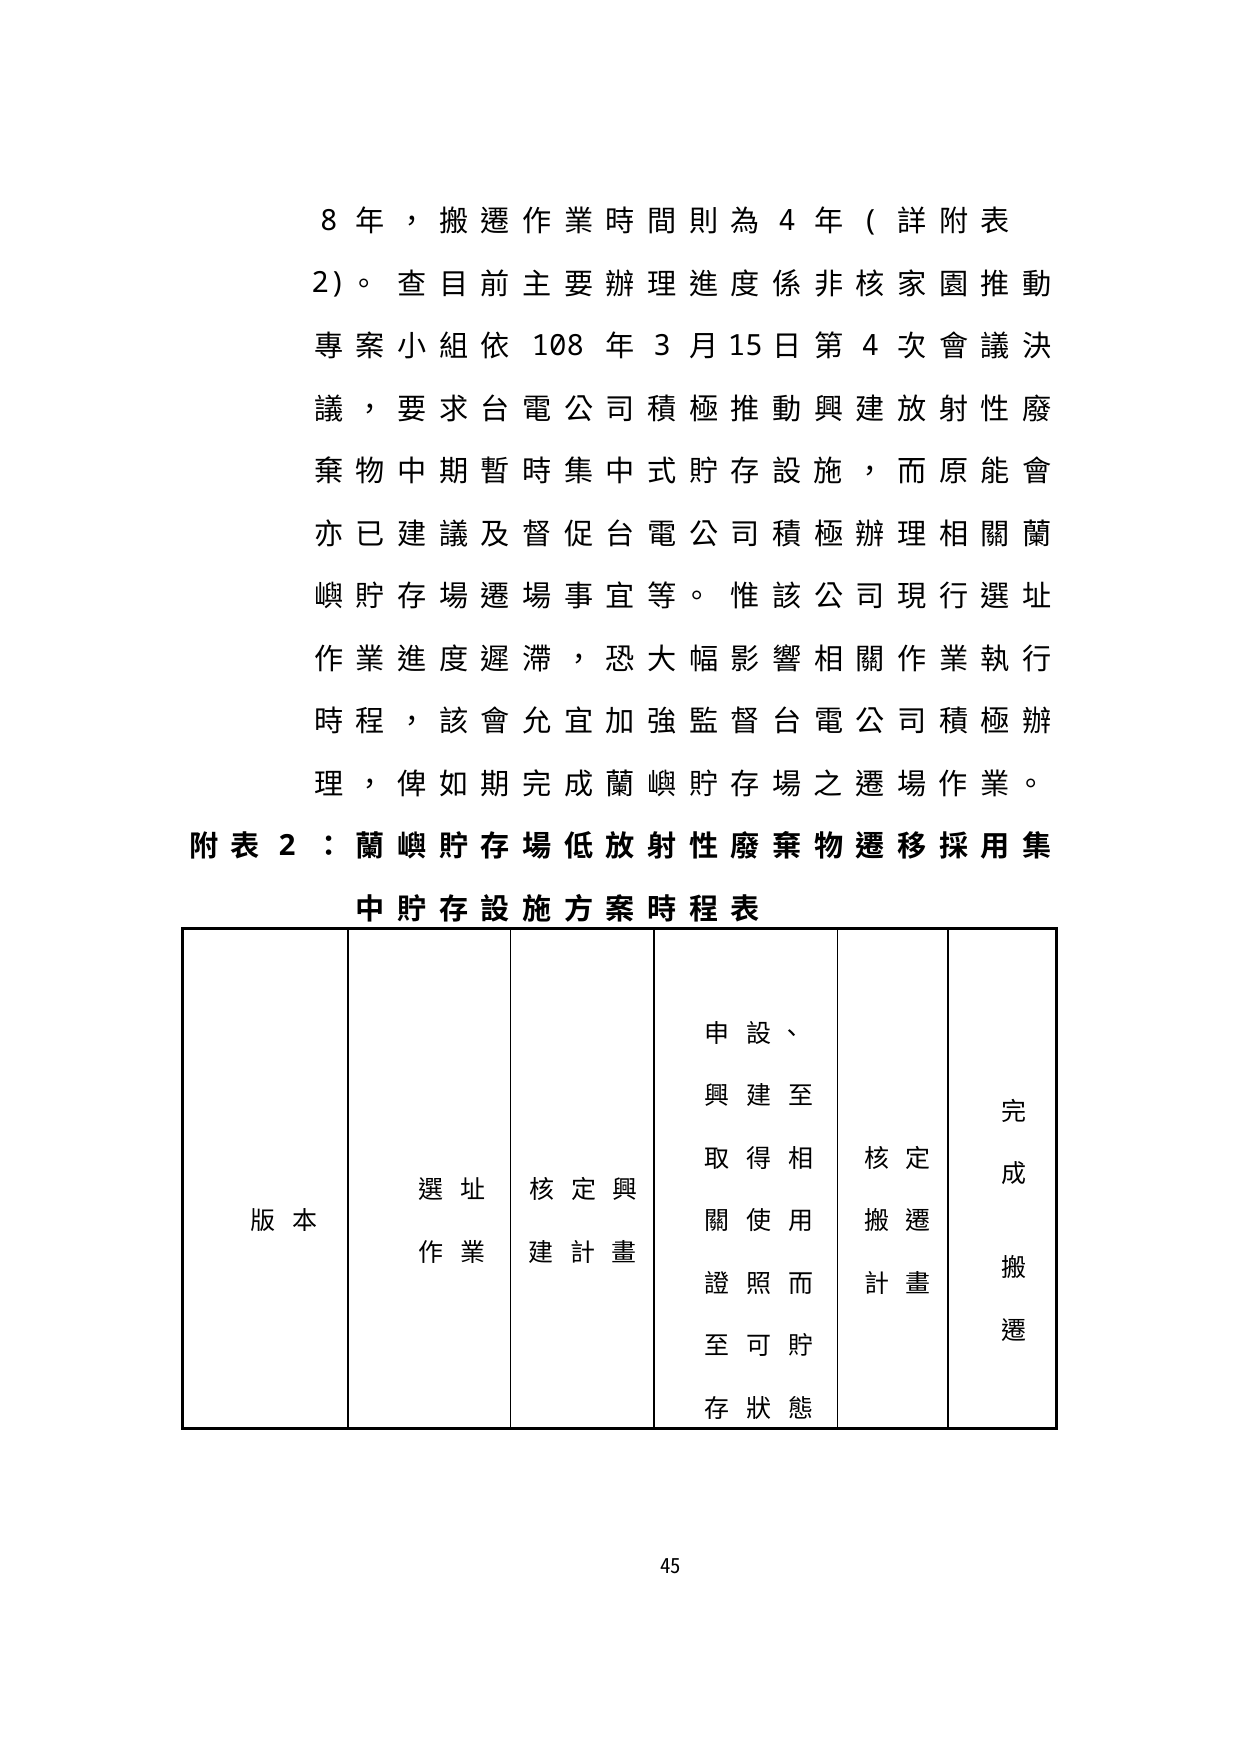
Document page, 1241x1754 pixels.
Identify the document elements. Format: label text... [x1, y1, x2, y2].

table_header 完成 搬遷 [949, 930, 1055, 1427]
text 8年，搬遷作業時間則為4年(詳附表2)。查目前主要辦理進度係非核家園推動專案小組依108年3月15日第4次會議決議，要求台電公司積極推動興建放射性廢棄物中期暫時集中式貯存設施，而原能會亦已建議及督促台電公司積極辦理相關蘭嶼貯存場遷場事宜等。惟該公司現行選址作業進度遲滯，恐大幅影響相關作業執行時程，該會允宜加強監督台電公司積極辦理，俾如期完成蘭嶼貯存場之遷場作業。 [271, 177, 1058, 802]
table_header 申設、興建至取得相關使用證照而至可貯存狀態 [655, 930, 837, 1427]
table_header 版本 [184, 930, 347, 1427]
table_header 選址作業 [349, 930, 510, 1427]
text 附表2：蘭嶼貯存場低放射性廢棄物遷移採用集中貯存設施方案時程表 [180, 802, 1058, 927]
table_header 核定搬遷計畫 [838, 930, 947, 1427]
table_header 核定興建計畫 [511, 930, 653, 1427]
